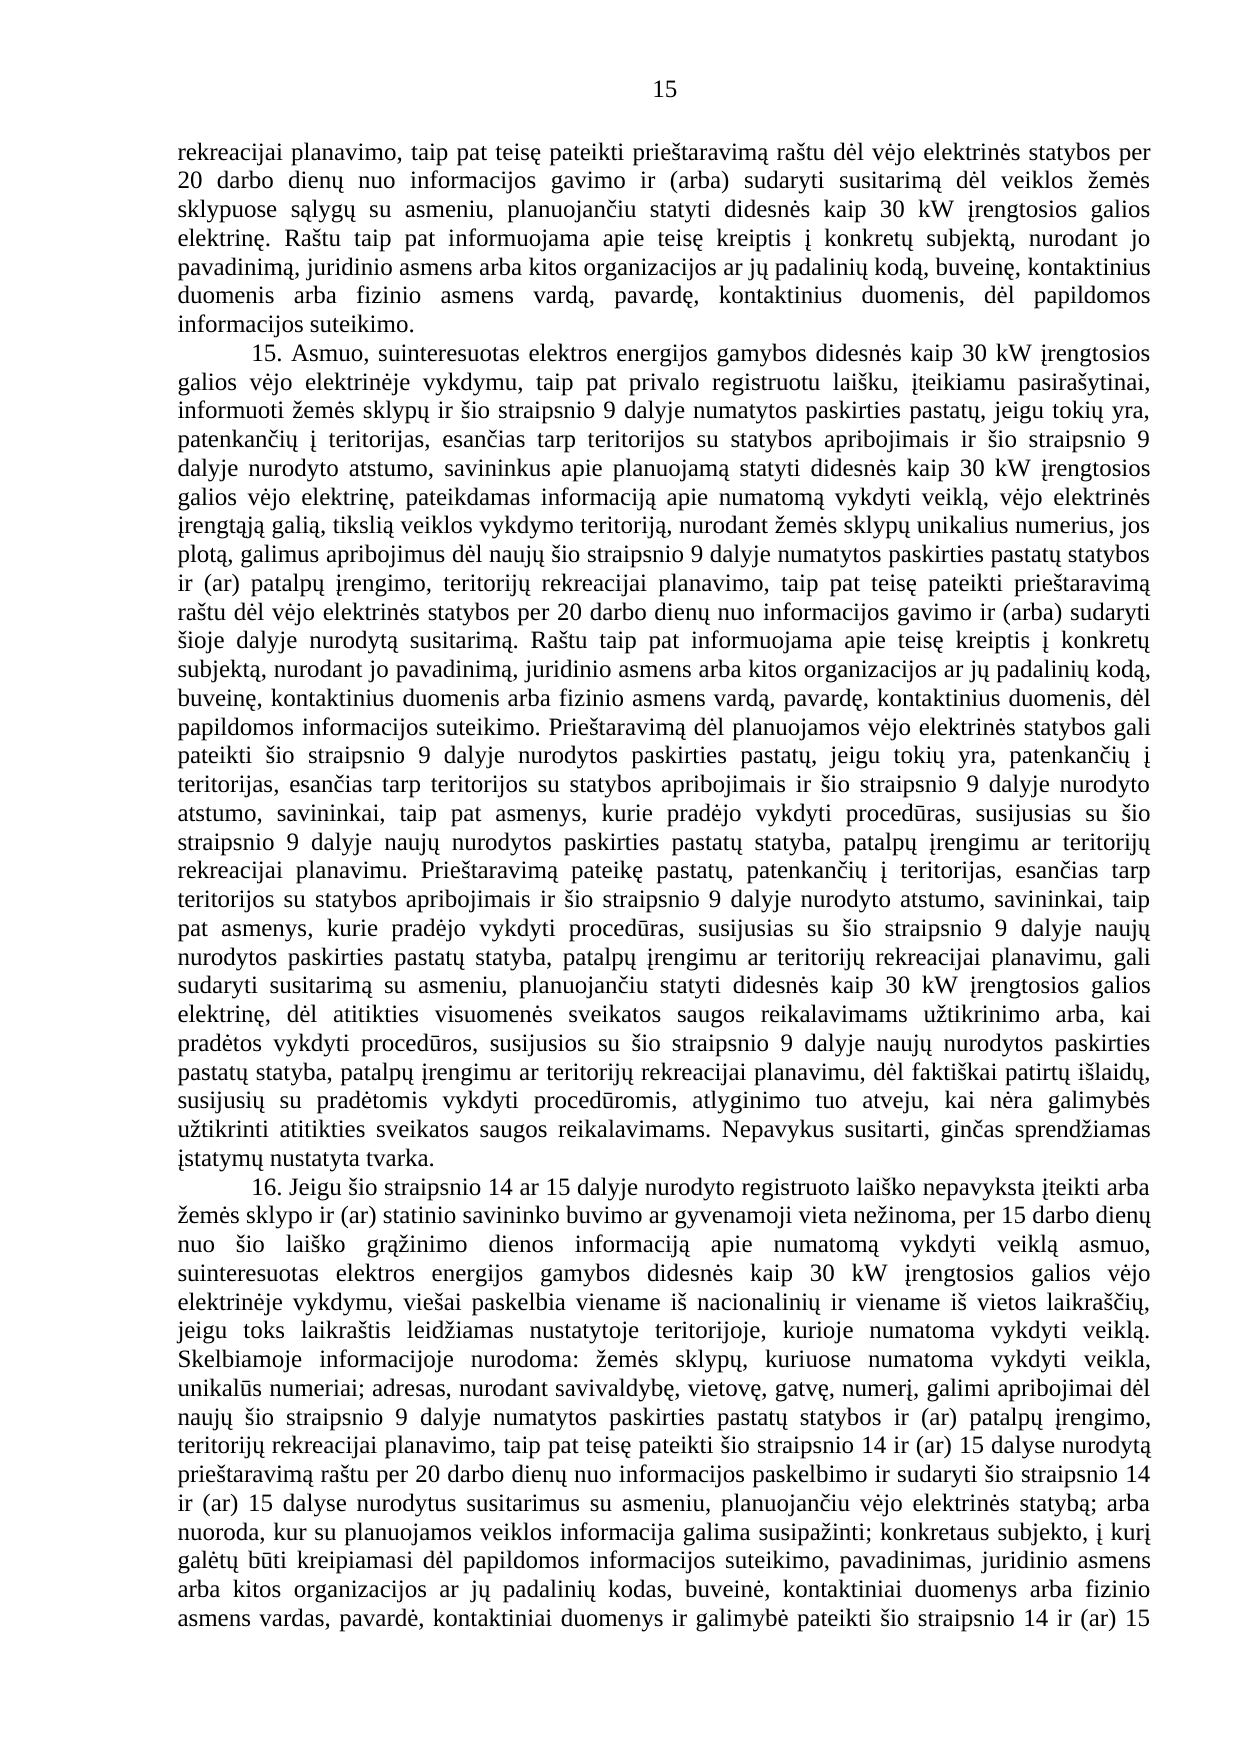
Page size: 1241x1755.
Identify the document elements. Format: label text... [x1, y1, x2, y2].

text 16. Jeigu šio straipsnio 14 ar 15 dalyje nurodyto registruoto laiško nepavyksta įteikti arba žemės sklypo ir (ar) statinio savininko buvimo ar gyvenamoji vieta nežinoma, per 15 darbo dienų nuo šio laiško grąžinimo dienos informaciją apie numatomą vykdyti veiklą asmuo, suinteresuotas elektros energijos gamybos didesnės kaip 30 kW įrengtosios galios vėjo elektrinėje vykdymu, viešai paskelbia viename iš nacionalinių ir viename iš vietos laikraščių, jeigu toks laikraštis leidžiamas nustatytoje teritorijoje, kurioje numatoma vykdyti veiklą. Skelbiamoje informacijoje nurodoma: žemės sklypų, kuriuose numatoma vykdyti veikla, unikalūs numeriai; adresas, nurodant savivaldybę, vietovę, gatvę, numerį, galimi apribojimai dėl naujų šio straipsnio 9 dalyje numatytos paskirties pastatų statybos ir (ar) patalpų įrengimo, teritorijų rekreacijai planavimo, taip pat teisę pateikti šio straipsnio 14 ir (ar) 15 dalyse nurodytą prieštaravimą raštu per 20 darbo dienų nuo informacijos paskelbimo ir sudaryti šio straipsnio 14 ir (ar) 15 dalyse nurodytus susitarimus su asmeniu, planuojančiu vėjo elektrinės statybą; arba nuoroda, kur su planuojamos veiklos informacija galima susipažinti; konkretaus subjekto, į kurį galėtų būti kreipiamasi dėl papildomos informacijos suteikimo, pavadinimas, juridinio asmens arba kitos organizacijos ar jų padalinių kodas, buveinė, kontaktiniai duomenys arba fizinio asmens vardas, pavardė, kontaktiniai duomenys ir galimybė pateikti šio straipsnio 14 ir (ar) 15 [177, 1172, 1152, 1632]
text rekreacijai planavimo, taip pat teisę pateikti prieštaravimą raštu dėl vėjo elektrinės statybos per 20 darbo dienų nuo informacijos gavimo ir (arba) sudaryti susitarimą dėl veiklos žemės sklypuose sąlygų su asmeniu, planuojančiu statyti didesnės kaip 30 kW įrengtosios galios elektrinę. Raštu taip pat informuojama apie teisę kreiptis į konkretų subjektą, nurodant jo pavadinimą, juridinio asmens arba kitos organizacijos ar jų padalinių kodą, buveinę, kontaktinius duomenis arba fizinio asmens vardą, pavardę, kontaktinius duomenis, dėl papildomos informacijos suteikimo. [177, 137, 1152, 338]
text 15. Asmuo, suinteresuotas elektros energijos gamybos didesnės kaip 30 kW įrengtosios galios vėjo elektrinėje vykdymu, taip pat privalo registruotu laišku, įteikiamu pasirašytinai, informuoti žemės sklypų ir šio straipsnio 9 dalyje numatytos paskirties pastatų, jeigu tokių yra, patenkančių į teritorijas, esančias tarp teritorijos su statybos apribojimais ir šio straipsnio 9 dalyje nurodyto atstumo, savininkus apie planuojamą statyti didesnės kaip 30 kW įrengtosios galios vėjo elektrinę, pateikdamas informaciją apie numatomą vykdyti veiklą, vėjo elektrinės įrengtąją galią, tikslią veiklos vykdymo teritoriją, nurodant žemės sklypų unikalius numerius, jos plotą, galimus apribojimus dėl naujų šio straipsnio 9 dalyje numatytos paskirties pastatų statybos ir (ar) patalpų įrengimo, teritorijų rekreacijai planavimo, taip pat teisę pateikti prieštaravimą raštu dėl vėjo elektrinės statybos per 20 darbo dienų nuo informacijos gavimo ir (arba) sudaryti šioje dalyje nurodytą susitarimą. Raštu taip pat informuojama apie teisę kreiptis į konkretų subjektą, nurodant jo pavadinimą, juridinio asmens arba kitos organizacijos ar jų padalinių kodą, buveinę, kontaktinius duomenis arba fizinio asmens vardą, pavardę, kontaktinius duomenis, dėl papildomos informacijos suteikimo. Prieštaravimą dėl planuojamos vėjo elektrinės statybos gali pateikti šio straipsnio 9 dalyje nurodytos paskirties pastatų, jeigu tokių yra, patenkančių į teritorijas, esančias tarp teritorijos su statybos apribojimais ir šio straipsnio 9 dalyje nurodyto atstumo, savininkai, taip pat asmenys, kurie pradėjo vykdyti procedūras, susijusias su šio straipsnio 9 dalyje naujų nurodytos paskirties pastatų statyba, patalpų įrengimu ar teritorijų rekreacijai planavimu. Prieštaravimą pateikę pastatų, patenkančių į teritorijas, esančias tarp teritorijos su statybos apribojimais ir šio straipsnio 9 dalyje nurodyto atstumo, savininkai, taip pat asmenys, kurie pradėjo vykdyti procedūras, susijusias su šio straipsnio 9 dalyje naujų nurodytos paskirties pastatų statyba, patalpų įrengimu ar teritorijų rekreacijai planavimu, gali sudaryti susitarimą su asmeniu, planuojančiu statyti didesnės kaip 30 kW įrengtosios galios elektrinę, dėl atitikties visuomenės sveikatos saugos reikalavimams užtikrinimo arba, kai pradėtos vykdyti procedūros, susijusios su šio straipsnio 9 dalyje naujų nurodytos paskirties pastatų statyba, patalpų įrengimu ar teritorijų rekreacijai planavimu, dėl faktiškai patirtų išlaidų, susijusių su pradėtomis vykdyti procedūromis, atlyginimo tuo atveju, kai nėra galimybės užtikrinti atitikties sveikatos saugos reikalavimams. Nepavykus susitarti, ginčas sprendžiamas įstatymų nustatyta tvarka. [177, 338, 1152, 1172]
